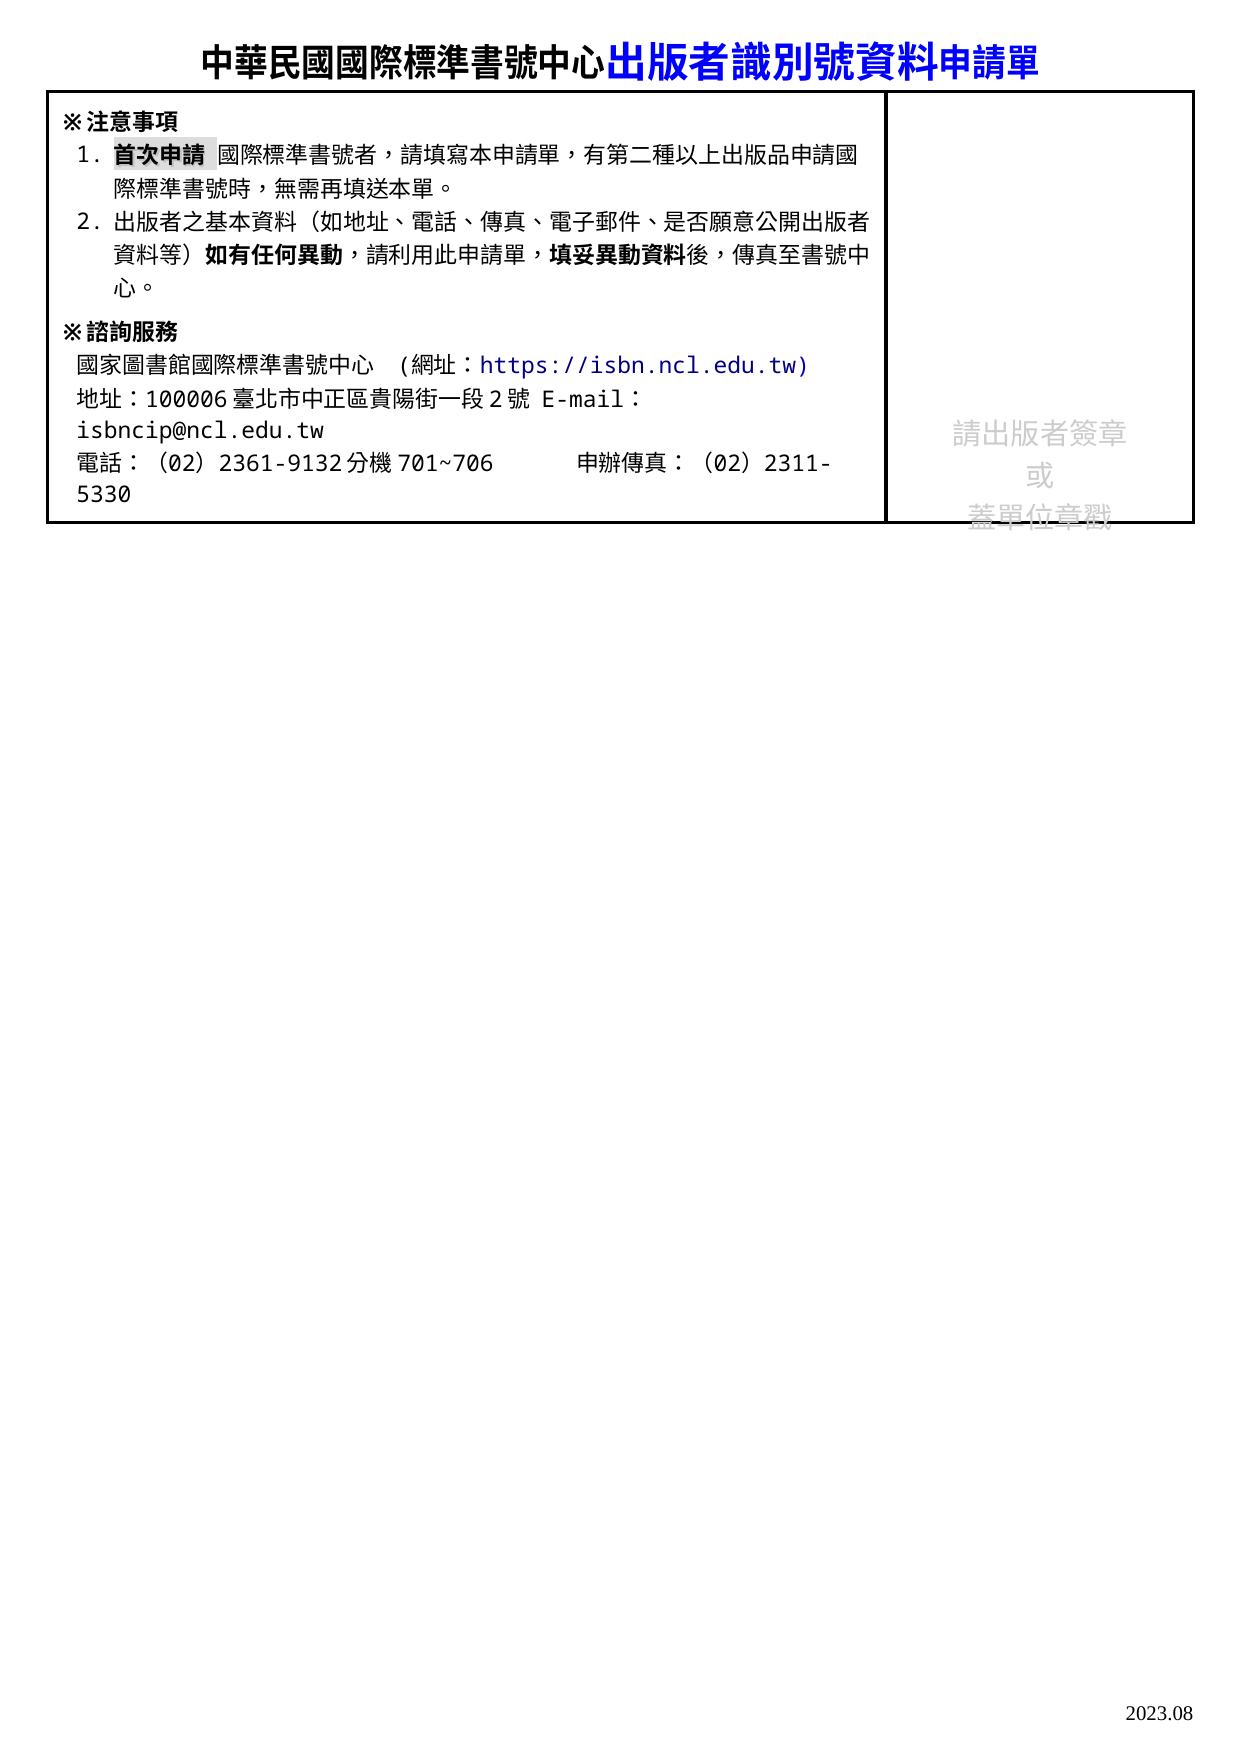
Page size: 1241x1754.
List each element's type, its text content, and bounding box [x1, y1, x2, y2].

table_cell 請出版者簽章 或 蓋單位章戳 [888, 93, 1192, 521]
table_cell ※注意事項 首次申請 國際標準書號者，請填寫本申請單，有第二種以上出版品申請國際標準書號時，無需再填送本單。 出版者之基本資料（如地址、電話、傳真、電子郵件、是否願意公開出版者資料等）如有任何異動，請利用此申請單，填妥異動資料後，傳真至書號中心。 ※諮詢服務 國家圖書館國際標準書號中心 (網址：https://isbn.ncl.edu.tw) 地址：100006臺北市中正區貴陽街一段2號 E-mail：isbncip@ncl.edu.tw 電話：（02）2361-9132分機701~706 申辦傳真：（02）2311-5330 [49, 93, 884, 521]
